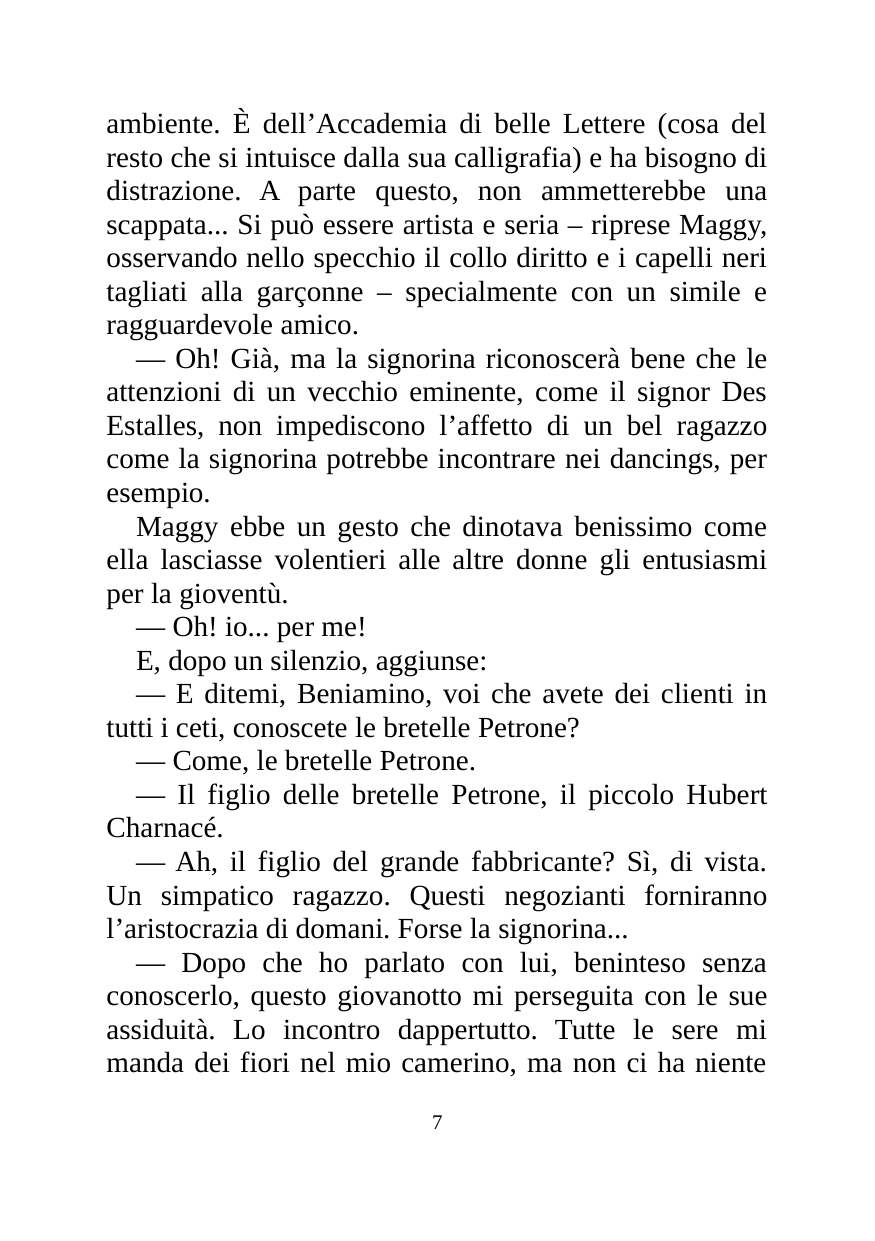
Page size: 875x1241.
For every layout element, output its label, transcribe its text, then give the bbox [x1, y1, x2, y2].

text — Come, le bretelle Petrone. [106, 743, 768, 777]
text — Il figlio delle bretelle Petrone, il piccolo Hubert Charnacé. [106, 777, 768, 844]
text E, dopo un silenzio, aggiunse: [106, 643, 768, 676]
text — Ah, il figlio del grande fabbricante? Sì, di vista. Un simpatico ragazzo. Questi negozianti forniranno l’aristocrazia di domani. Forse la signorina... [106, 844, 768, 945]
text Maggy ebbe un gesto che dinotava benissimo come ella lasciasse volentieri alle altre donne gli entusiasmi per la gioventù. [106, 509, 768, 609]
text ambiente. È dell’Accademia di belle Lettere (cosa del resto che si intuisce dalla sua calligrafia) e ha bisogno di distrazione. A parte questo, non ammetterebbe una scappata... Si può essere artista e seria – riprese Maggy, osservando nello specchio il collo diritto e i capelli neri tagliati alla garçonne – specialmente con un simile e ragguardevole amico. [106, 106, 768, 341]
text — Oh! Già, ma la signorina riconoscerà bene che le attenzioni di un vecchio eminente, come il signor Des Estalles, non impediscono l’affetto di un bel ragazzo come la signorina potrebbe incontrare nei dancings, per esempio. [106, 341, 768, 509]
text — Dopo che ho parlato con lui, beninteso senza conoscerlo, questo giovanotto mi perseguita con le sue assiduità. Lo incontro dappertutto. Tutte le sere mi manda dei fiori nel mio camerino, ma non ci ha niente [106, 945, 768, 1079]
text — E ditemi, Beniamino, voi che avete dei clienti in tutti i ceti, conoscete le bretelle Petrone? [106, 676, 768, 743]
text — Oh! io... per me! [106, 609, 768, 643]
